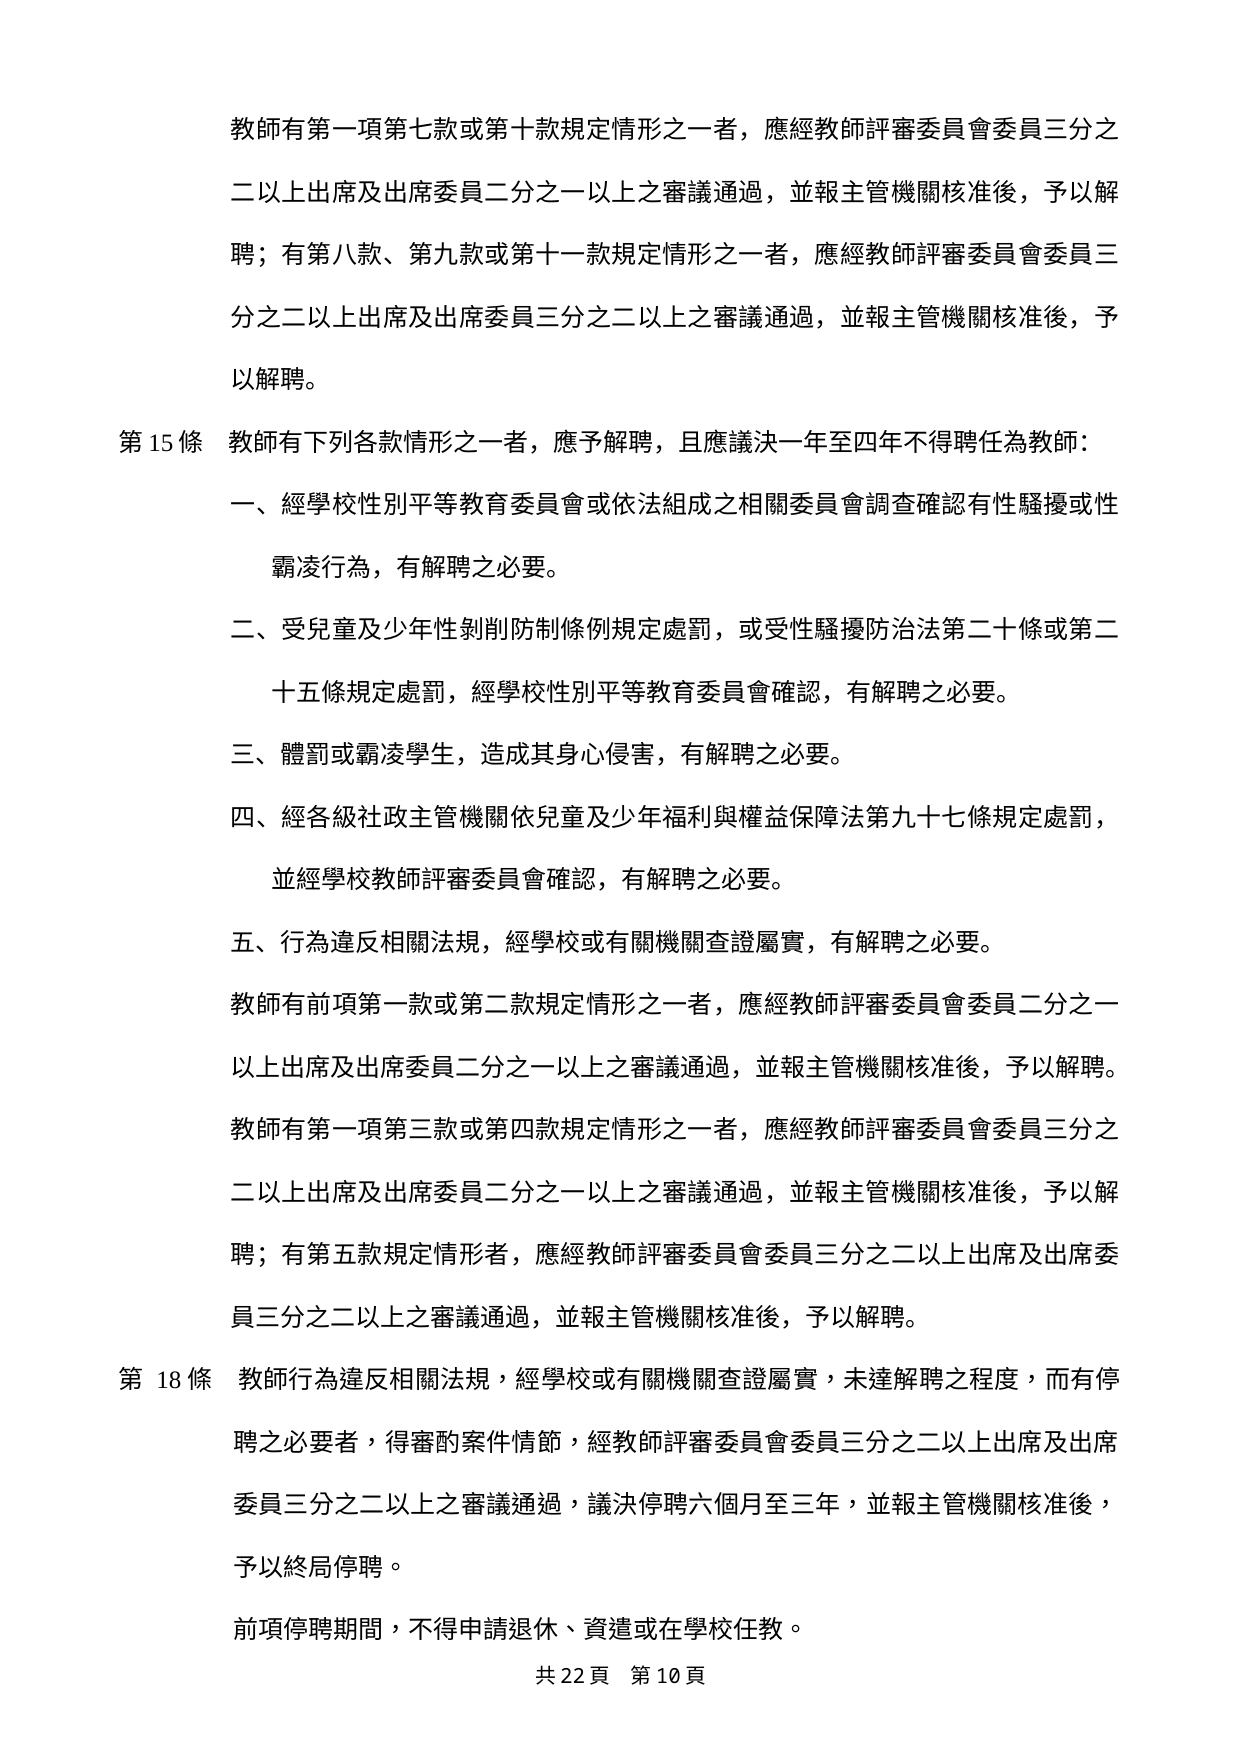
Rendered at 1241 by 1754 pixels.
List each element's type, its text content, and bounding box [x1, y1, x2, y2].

text 二、受兒童及少年性剝削防制條例規定處罰，或受性騷擾防治法第二十條或第二十五條規定處罰，經學校性別平等教育委員會確認，有解聘之必要。 [230, 586, 1122, 711]
text 四、經各級社政主管機關依兒童及少年福利與權益保障法第九十七條規定處罰，並經學校教師評審委員會確認，有解聘之必要。 [230, 773, 1122, 898]
text 第15條 教師有下列各款情形之一者，應予解聘，且應議決一年至四年不得聘任為教師： [118, 398, 1122, 461]
text 三、體罰或霸凌學生，造成其身心侵害，有解聘之必要。 [230, 711, 1122, 773]
text 五、行為違反相關法規，經學校或有關機關查證屬實，有解聘之必要。 [230, 898, 1122, 961]
text 教師有前項第一款或第二款規定情形之一者，應經教師評審委員會委員二分之一以上出席及出席委員二分之一以上之審議通過，並報主管機關核准後，予以解聘。 [230, 961, 1122, 1086]
text 一、經學校性別平等教育委員會或依法組成之相關委員會調查確認有性騷擾或性霸凌行為，有解聘之必要。 [230, 461, 1122, 586]
text 教師有第一項第三款或第四款規定情形之一者，應經教師評審委員會委員三分之二以上出席及出席委員二分之一以上之審議通過，並報主管機關核准後，予以解聘；有第五款規定情形者，應經教師評審委員會委員三分之二以上出席及出席委員三分之二以上之審議通過，並報主管機關核准後，予以解聘。 [230, 1086, 1122, 1336]
text 教師有第一項第七款或第十款規定情形之一者，應經教師評審委員會委員三分之二以上出席及出席委員二分之一以上之審議通過，並報主管機關核准後，予以解聘；有第八款、第九款或第十一款規定情形之一者，應經教師評審委員會委員三分之二以上出席及出席委員三分之二以上之審議通過，並報主管機關核准後，予以解聘。 [230, 86, 1122, 398]
text 第 18 條 教師行為違反相關法規，經學校或有關機關查證屬實，未達解聘之程度，而有停聘之必要者，得審酌案件情節，經教師評審委員會委員三分之二以上出席及出席委員三分之二以上之審議通過，議決停聘六個月至三年，並報主管機關核准後，予以終局停聘。 [118, 1336, 1122, 1586]
text 前項停聘期間，不得申請退休、資遣或在學校任教。 [118, 1586, 1122, 1648]
